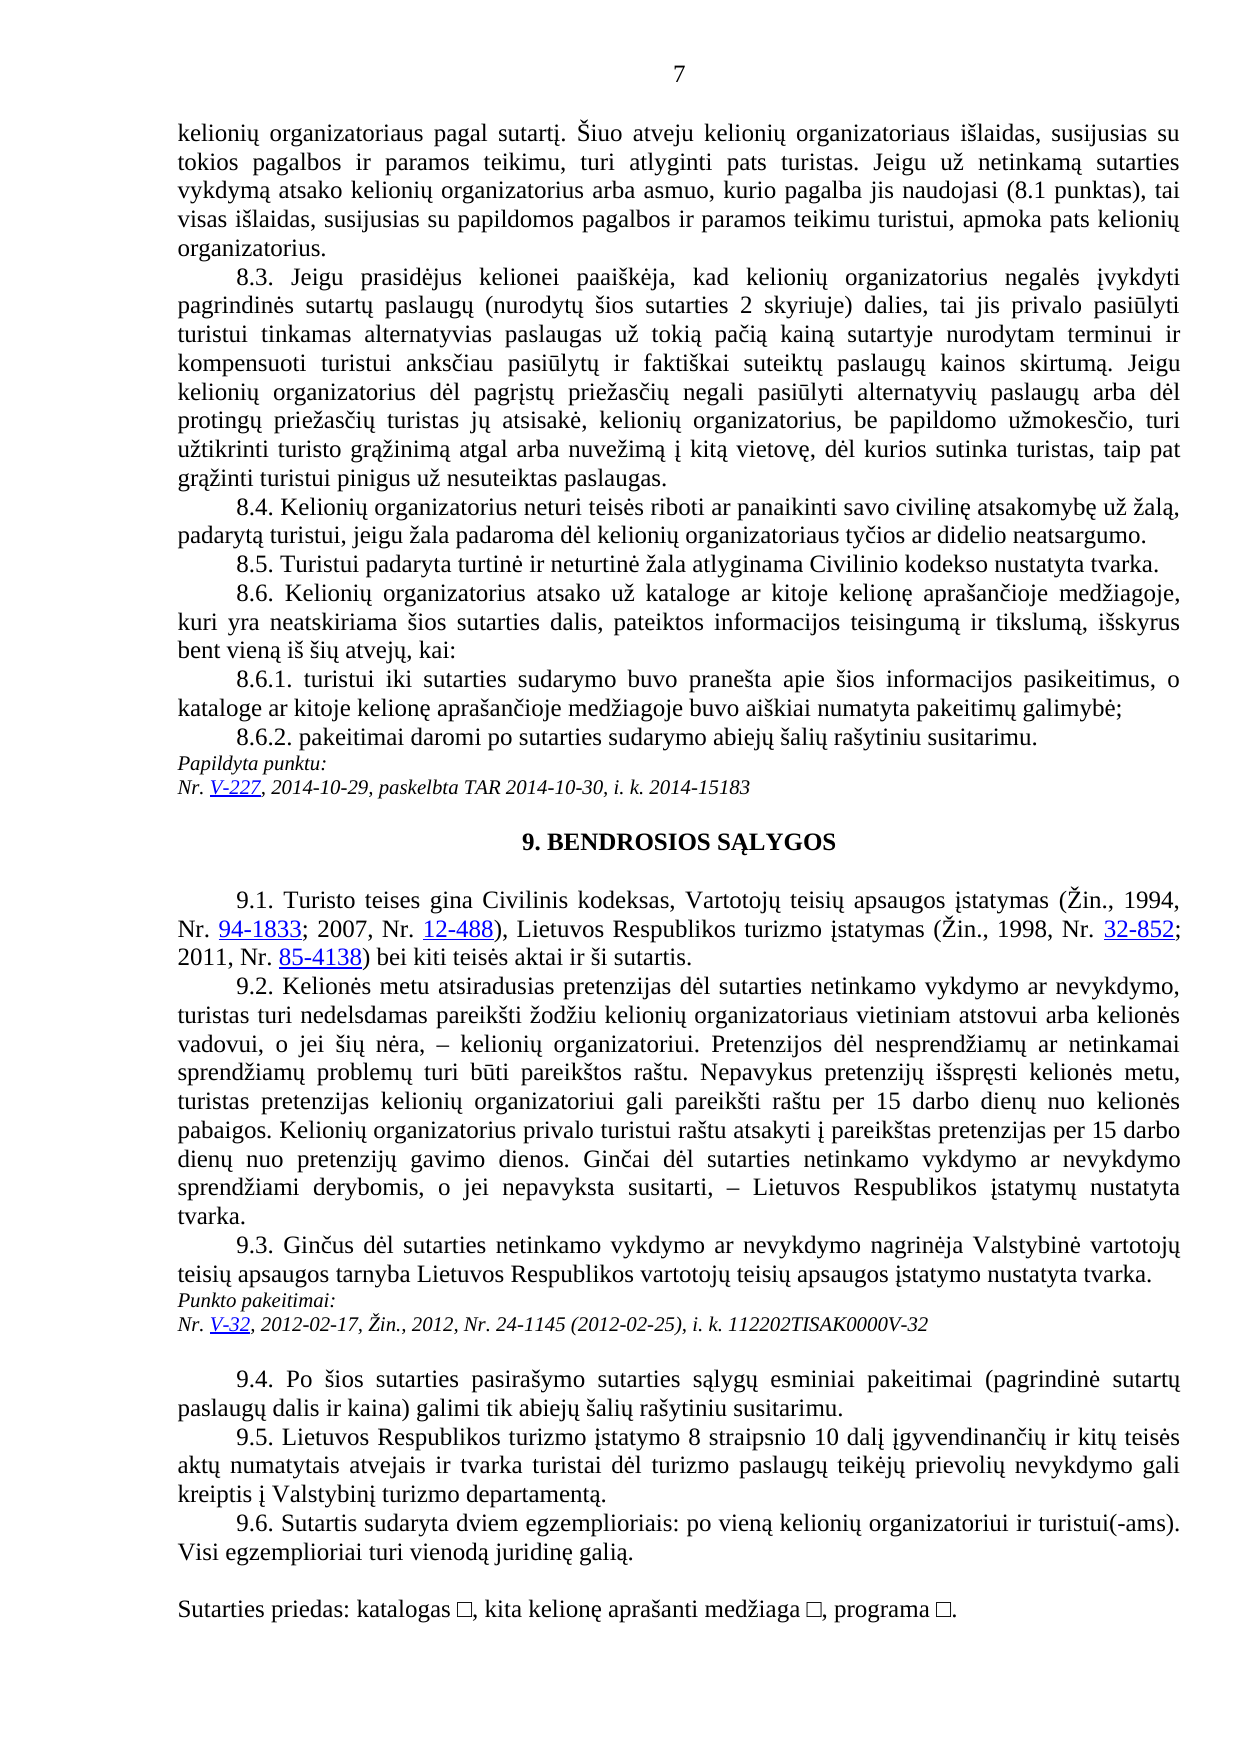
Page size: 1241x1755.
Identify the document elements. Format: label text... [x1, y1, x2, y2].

text 8.6. Kelionių organizatorius atsako už kataloge ar kitoje kelionę aprašančioje medžiagoje, kuri yra neatskiriama šios sutarties dalis, pateiktos informacijos teisingumą ir tikslumą, išskyrus bent vieną iš šių atvejų, kai: [177, 578, 1181, 664]
text Papildyta punktu: [177, 751, 1181, 775]
text Punkto pakeitimai: [177, 1287, 1181, 1312]
text 9.5. Lietuvos Respublikos turizmo įstatymo 8 straipsnio 10 dalį įgyvendinančių ir kitų teisės aktų numatytais atvejais ir tvarka turistai dėl turizmo paslaugų teikėjų prievolių nevykdymo gali kreiptis į Valstybinį turizmo departamentą. [177, 1422, 1181, 1508]
text 9.1. Turisto teises gina Civilinis kodeksas, Vartotojų teisių apsaugos įstatymas (Žin., 1994, Nr. 94-1833; 2007, Nr. 12-488), Lietuvos Respublikos turizmo įstatymas (Žin., 1998, Nr. 32-852; 2011, Nr. 85-4138) bei kiti teisės aktai ir ši sutartis. [177, 885, 1181, 971]
text Sutarties priedas: katalogas □, kita kelionę aprašanti medžiaga □, programa □. [177, 1594, 1181, 1623]
text 9.2. Kelionės metu atsiradusias pretenzijas dėl sutarties netinkamo vykdymo ar nevykdymo, turistas turi nedelsdamas pareikšti žodžiu kelionių organizatoriaus vietiniam atstovui arba kelionės vadovui, o jei šių nėra, – kelionių organizatoriui. Pretenzijos dėl nesprendžiamų ar netinkamai sprendžiamų problemų turi būti pareikštos raštu. Nepavykus pretenzijų išspręsti kelionės metu, turistas pretenzijas kelionių organizatoriui gali pareikšti raštu per 15 darbo dienų nuo kelionės pabaigos. Kelionių organizatorius privalo turistui raštu atsakyti į pareikštas pretenzijas per 15 darbo dienų nuo pretenzijų gavimo dienos. Ginčai dėl sutarties netinkamo vykdymo ar nevykdymo sprendžiami derybomis, o jei nepavyksta susitarti, – Lietuvos Respublikos įstatymų nustatyta tvarka. [177, 971, 1181, 1230]
text kelionių organizatoriaus pagal sutartį. Šiuo atveju kelionių organizatoriaus išlaidas, susijusias su tokios pagalbos ir paramos teikimu, turi atlyginti pats turistas. Jeigu už netinkamą sutarties vykdymą atsako kelionių organizatorius arba asmuo, kurio pagalba jis naudojasi (8.1 punktas), tai visas išlaidas, susijusias su papildomos pagalbos ir paramos teikimu turistui, apmoka pats kelionių organizatorius. [177, 118, 1181, 262]
text Nr. V-32, 2012-02-17, Žin., 2012, Nr. 24-1145 (2012-02-25), i. k. 112202TISAK0000V-32 [177, 1312, 1181, 1336]
text 9.3. Ginčus dėl sutarties netinkamo vykdymo ar nevykdymo nagrinėja Valstybinė vartotojų teisių apsaugos tarnyba Lietuvos Respublikos vartotojų teisių apsaugos įstatymo nustatyta tvarka. [177, 1230, 1181, 1287]
text 8.4. Kelionių organizatorius neturi teisės riboti ar panaikinti savo civilinę atsakomybę už žalą, padarytą turistui, jeigu žala padaroma dėl kelionių organizatoriaus tyčios ar didelio neatsargumo. [177, 492, 1181, 549]
text 8.5. Turistui padaryta turtinė ir neturtinė žala atlyginama Civilinio kodekso nustatyta tvarka. [177, 549, 1181, 578]
text 8.6.2. pakeitimai daromi po sutarties sudarymo abiejų šalių rašytiniu susitarimu. [177, 722, 1181, 751]
text Nr. V-227, 2014-10-29, paskelbta TAR 2014-10-30, i. k. 2014-15183 [177, 775, 1181, 799]
text 9. BENDROSIOS SĄLYGOS [177, 827, 1181, 856]
text 9.4. Po šios sutarties pasirašymo sutarties sąlygų esminiai pakeitimai (pagrindinė sutartų paslaugų dalis ir kaina) galimi tik abiejų šalių rašytiniu susitarimu. [177, 1364, 1181, 1422]
text 9.6. Sutartis sudaryta dviem egzemplioriais: po vieną kelionių organizatoriui ir turistui(-ams). Visi egzemplioriai turi vienodą juridinę galią. [177, 1508, 1181, 1566]
text 8.3. Jeigu prasidėjus kelionei paaiškėja, kad kelionių organizatorius negalės įvykdyti pagrindinės sutartų paslaugų (nurodytų šios sutarties 2 skyriuje) dalies, tai jis privalo pasiūlyti turistui tinkamas alternatyvias paslaugas už tokią pačią kainą sutartyje nurodytam terminui ir kompensuoti turistui anksčiau pasiūlytų ir faktiškai suteiktų paslaugų kainos skirtumą. Jeigu kelionių organizatorius dėl pagrįstų priežasčių negali pasiūlyti alternatyvių paslaugų arba dėl protingų priežasčių turistas jų atsisakė, kelionių organizatorius, be papildomo užmokesčio, turi užtikrinti turisto grąžinimą atgal arba nuvežimą į kitą vietovę, dėl kurios sutinka turistas, taip pat grąžinti turistui pinigus už nesuteiktas paslaugas. [177, 262, 1181, 492]
text 8.6.1. turistui iki sutarties sudarymo buvo pranešta apie šios informacijos pasikeitimus, o kataloge ar kitoje kelionę aprašančioje medžiagoje buvo aiškiai numatyta pakeitimų galimybė; [177, 664, 1181, 722]
